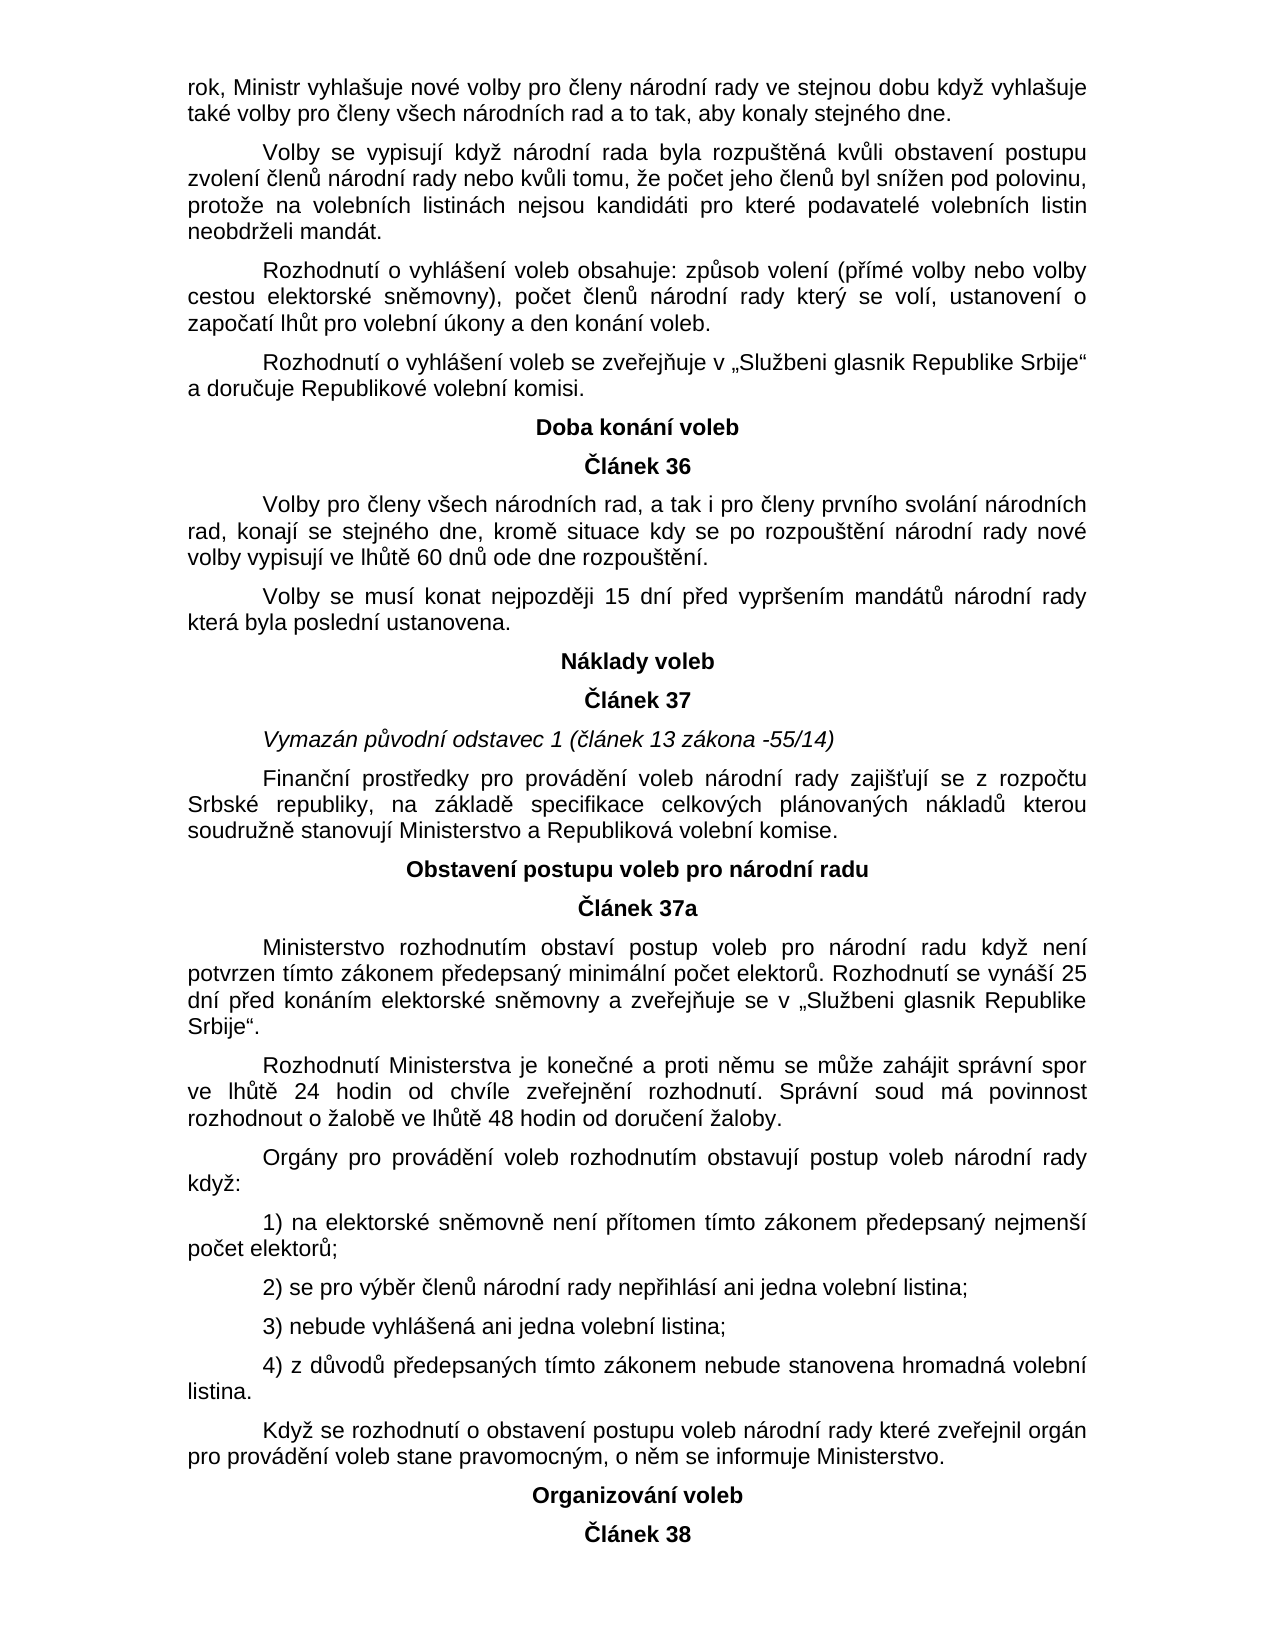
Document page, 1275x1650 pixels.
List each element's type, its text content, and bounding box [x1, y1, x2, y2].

text Článek 37 [187, 687, 1087, 713]
text Volby se vypisují když národní rada byla rozpuštěná kvůli obstavení postupu zvolení členů národní rady nebo kvůli tomu, že počet jeho členů byl snížen pod polovinu, protože na volebních listinách nejsou kandidáti pro které podavatelé volebních listin neobdrželi mandát. [187, 139, 1087, 244]
text Článek 37a [187, 895, 1087, 922]
text Orgány pro provádění voleb rozhodnutím obstavují postup voleb národní rady když: [187, 1143, 1087, 1196]
text 4) z důvodů předepsaných tímto zákonem nebude stanovena hromadná volební listina. [187, 1352, 1087, 1404]
text Organizování voleb [187, 1482, 1087, 1508]
text Volby se musí konat nejpozději 15 dní před vypršením mandátů národní rady která byla poslední ustanovena. [187, 583, 1087, 636]
text Náklady voleb [187, 648, 1087, 674]
text Vymazán původní odstavec 1 (článek 13 zákona -55/14) [187, 726, 1087, 752]
text Ministerstvo rozhodnutím obstaví postup voleb pro národní radu když není potvrzen tímto zákonem předepsaný minimální počet elektorů. Rozhodnutí se vynáší 25 dní před konáním elektorské sněmovny a zveřejňuje se v „Službeni glasnik Republike Srbije“. [187, 934, 1087, 1039]
text 3) nebude vyhlášená ani jedna volební listina; [187, 1313, 1087, 1339]
text Článek 38 [187, 1521, 1087, 1547]
text Obstavení postupu voleb pro národní radu [187, 856, 1087, 883]
text 1) na elektorské sněmovně není přítomen tímto zákonem předepsaný nejmenší počet elektorů; [187, 1209, 1087, 1261]
text Rozhodnutí Ministerstva je konečné a proti němu se může zahájit správní spor ve lhůtě 24 hodin od chvíle zveřejnění rozhodnutí. Správní soud má povinnost rozhodnout o žalobě ve lhůtě 48 hodin od doručení žaloby. [187, 1052, 1087, 1131]
text Rozhodnutí o vyhlášení voleb se zveřejňuje v „Službeni glasnik Republike Srbije“ a doručuje Republikové volební komisi. [187, 348, 1087, 401]
text Když se rozhodnutí o obstavení postupu voleb národní rady které zveřejnil orgán pro provádění voleb stane pravomocným, o něm se informuje Ministerstvo. [187, 1417, 1087, 1469]
text Volby pro členy všech národních rad, a tak i pro členy prvního svolání národních rad, konají se stejného dne, kromě situace kdy se po rozpouštění národní rady nové volby vypisují ve lhůtě 60 dnů ode dne rozpouštění. [187, 491, 1087, 571]
text 2) se pro výběr členů národní rady nepřihlásí ani jedna volební listina; [187, 1274, 1087, 1300]
text Finanční prostředky pro provádění voleb národní rady zajišťují se z rozpočtu Srbské republiky, na základě specifikace celkových plánovaných nákladů kterou soudružně stanovují Ministerstvo a Republiková volební komise. [187, 765, 1087, 844]
text Rozhodnutí o vyhlášení voleb obsahuje: způsob volení (přímé volby nebo volby cestou elektorské sněmovny), počet členů národní rady který se volí, ustanovení o započatí lhůt pro volební úkony a den konání voleb. [187, 257, 1087, 336]
text rok, Ministr vyhlašuje nové volby pro členy národní rady ve stejnou dobu když vyhlašuje také volby pro členy všech národních rad a to tak, aby konaly stejného dne. [187, 74, 1087, 127]
text Článek 36 [187, 453, 1087, 479]
text Doba konání voleb [187, 414, 1087, 440]
